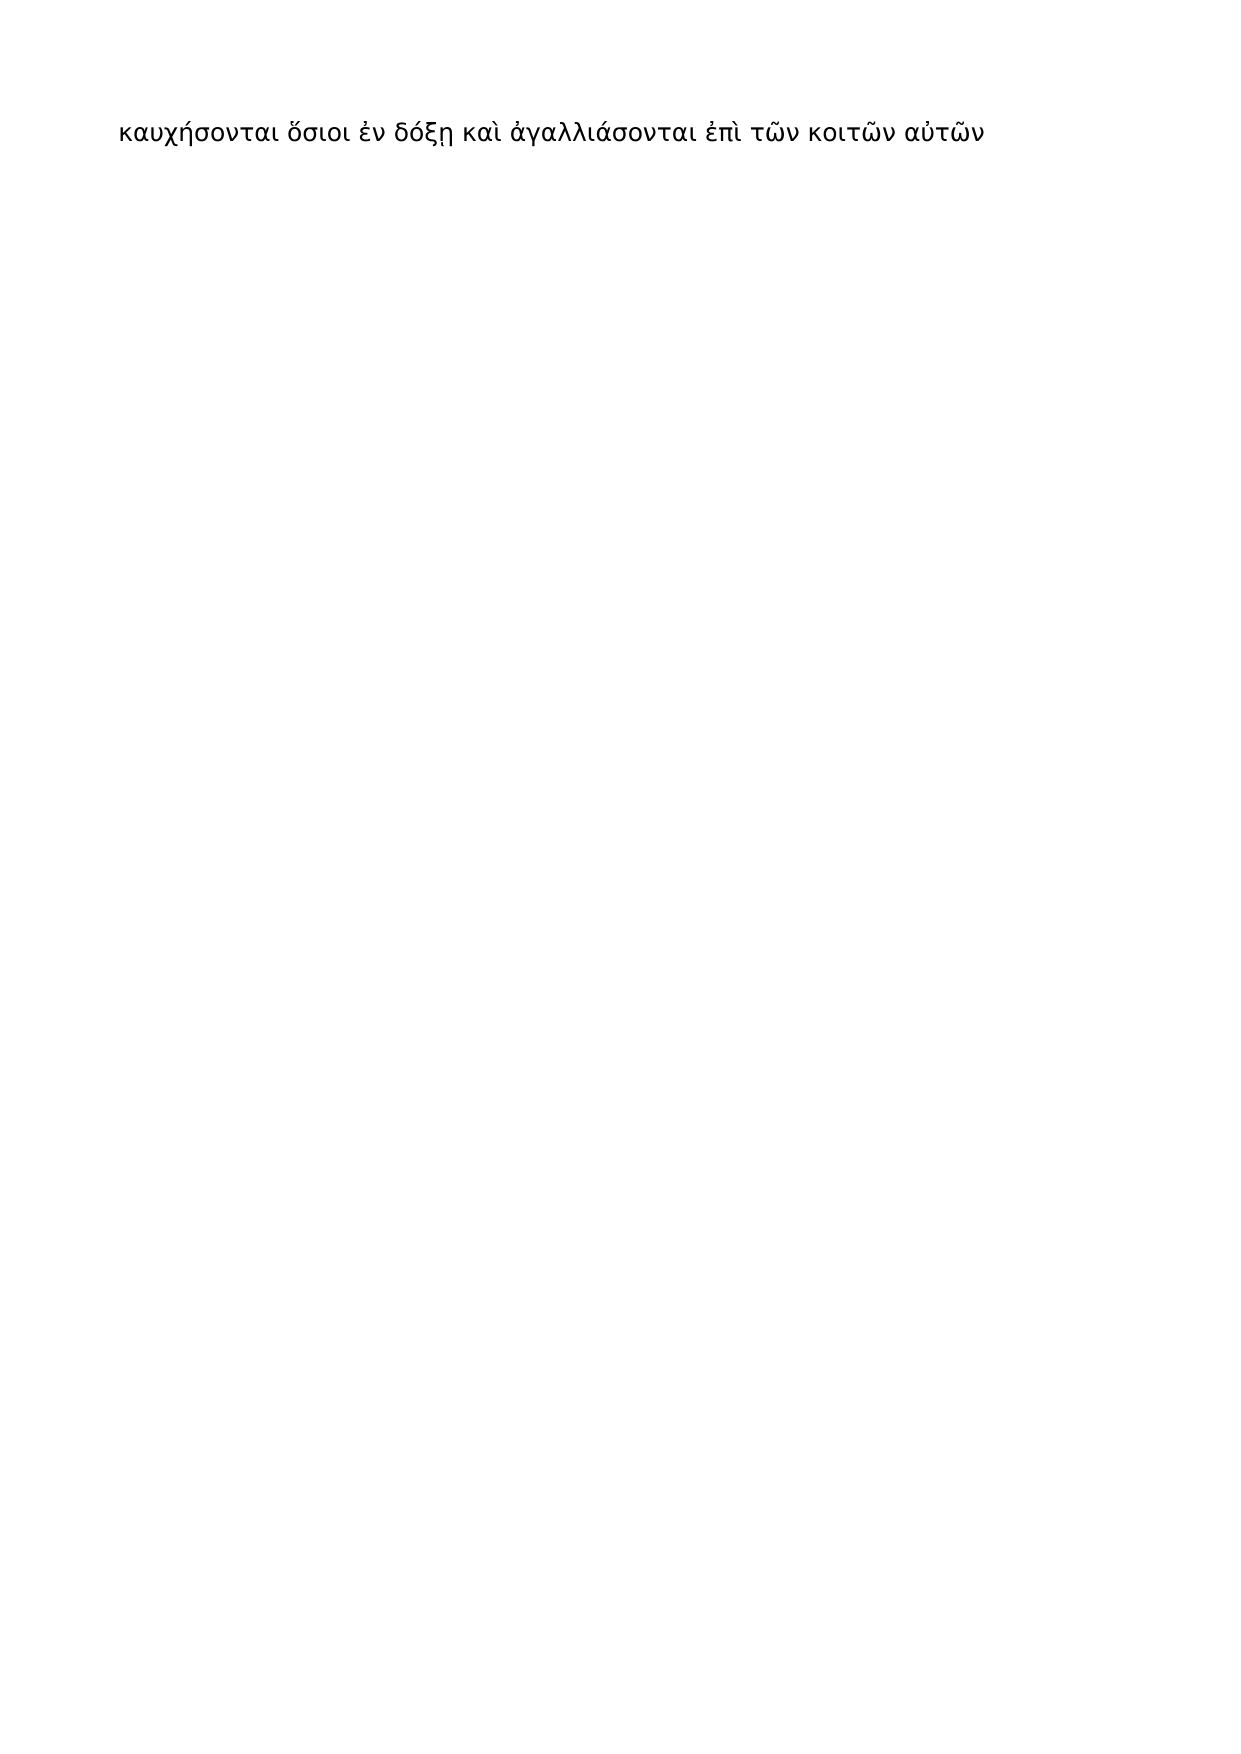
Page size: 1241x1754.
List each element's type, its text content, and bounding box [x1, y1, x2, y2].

text καυχήσονται ὅσιοι ἐν δόξῃ καὶ ἀγαλλιάσονται ἐπὶ τῶν κοιτῶν αὐτῶν [118, 118, 1122, 147]
